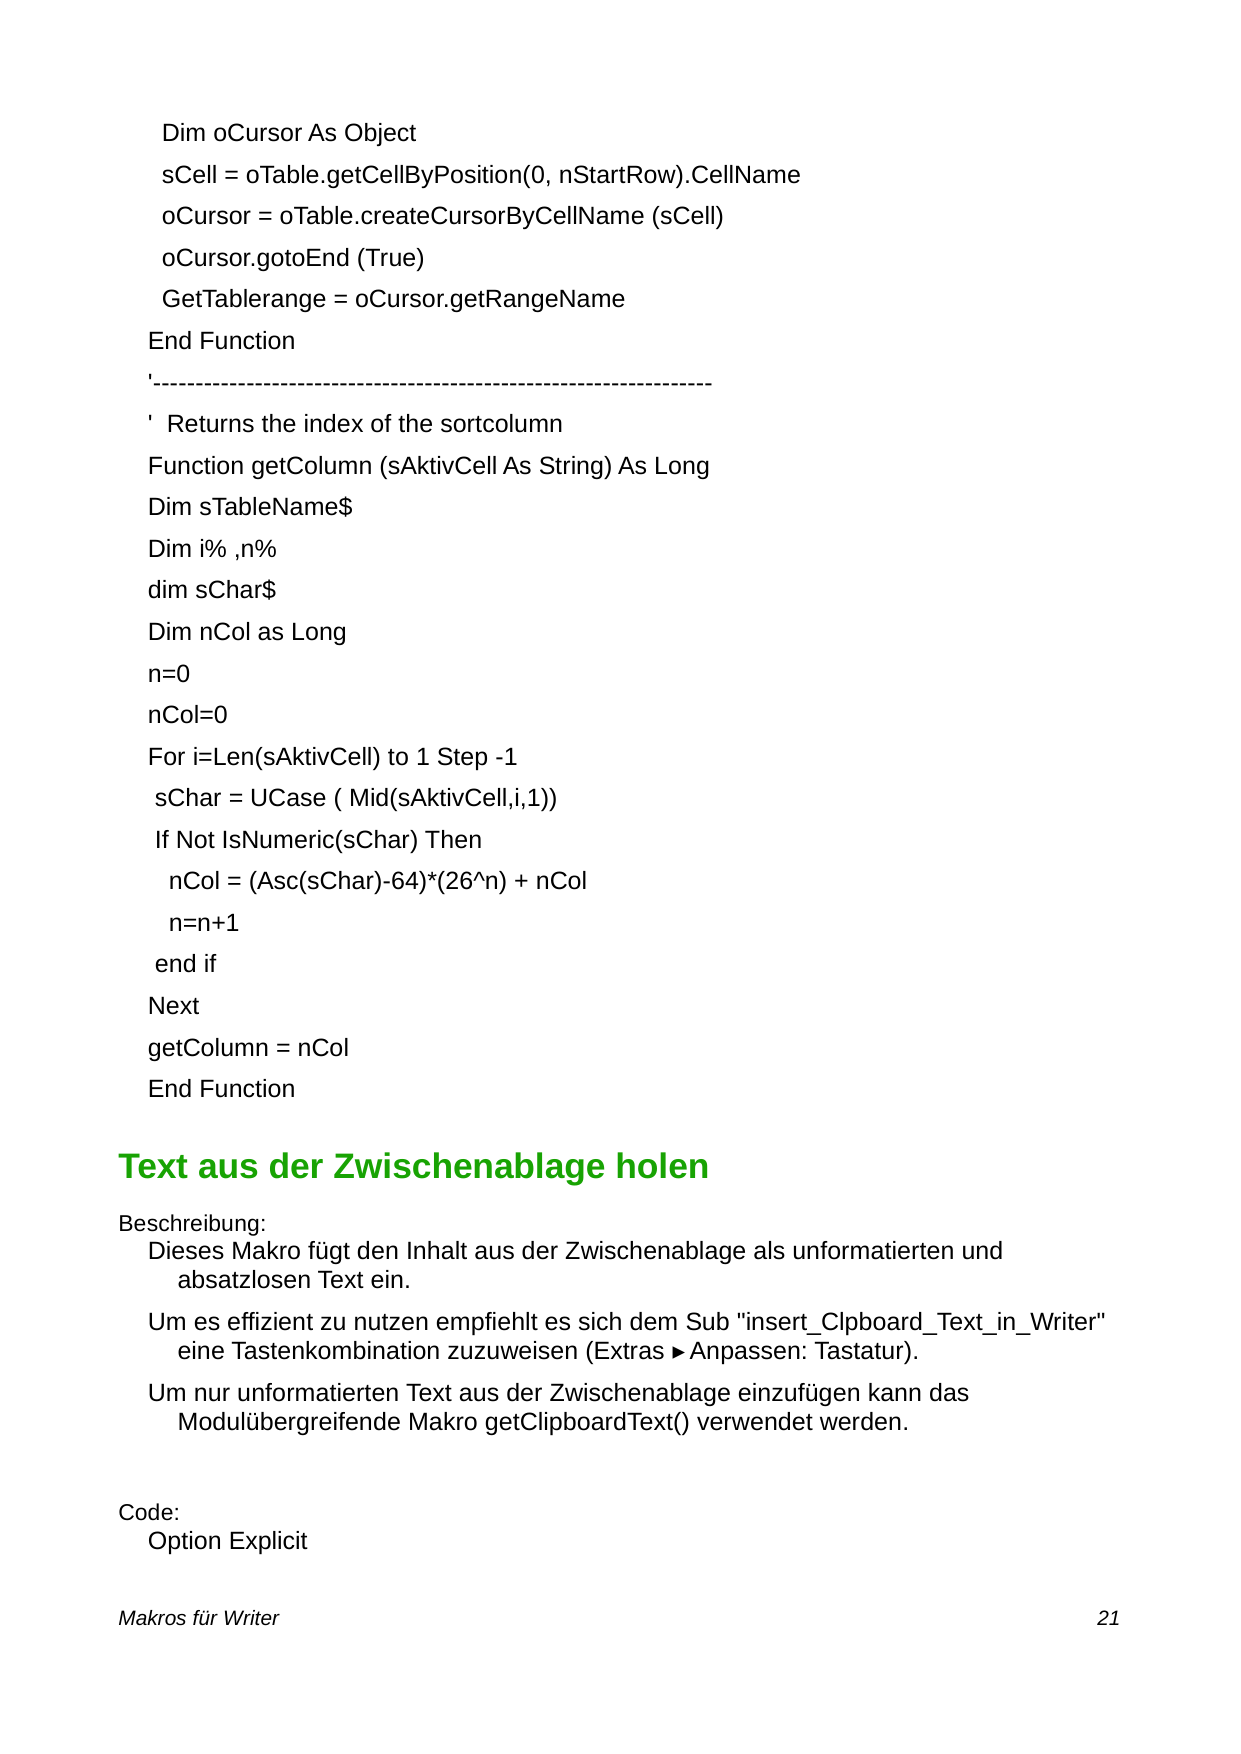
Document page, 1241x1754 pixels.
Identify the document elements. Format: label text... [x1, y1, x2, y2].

subtitle Text aus der Zwischenablage holen [118, 1145, 1122, 1186]
text n=n+1 [148, 908, 1122, 937]
text ' Returns the index of the sortcolumn [148, 409, 1122, 438]
text Dim nCol as Long [148, 617, 1122, 646]
text '------------------------------------------------------------------ [148, 367, 1122, 397]
text getColumn = nCol [148, 1032, 1122, 1062]
text Next [148, 991, 1122, 1020]
text n=0 [148, 658, 1122, 687]
text Function getColumn (sAktivCell As String) As Long [148, 451, 1122, 480]
text sCell = oTable.getCellByPosition(0, nStartRow).CellName [148, 160, 1122, 189]
text Dim sTableName$ [148, 492, 1122, 521]
text Code: [118, 1499, 1122, 1526]
text Option Explicit [148, 1526, 1122, 1555]
text oCursor.gotoEnd (True) [148, 243, 1122, 272]
text For i=Len(sAktivCell) to 1 Step -1 [148, 742, 1122, 771]
text GetTablerange = oCursor.getRangeName [148, 284, 1122, 313]
text Dim oCursor As Object [148, 118, 1122, 147]
text sChar = UCase ( Mid(sAktivCell,i,1)) [148, 783, 1122, 812]
text nCol=0 [148, 700, 1122, 729]
text Um nur unformatierten Text aus der Zwischenablage einzufügen kann das Modulübergreifende Makro getClipboardText() verwendet werden. [148, 1377, 1122, 1436]
text Dieses Makro fügt den Inhalt aus der Zwischenablage als unformatierten und absatzlosen Text ein. [148, 1236, 1122, 1294]
text dim sChar$ [148, 575, 1122, 604]
text oCursor = oTable.createCursorByCellName (sCell) [148, 201, 1122, 230]
text End Function [148, 326, 1122, 355]
text Um es effizient zu nutzen empfiehlt es sich dem Sub "insert_Clpboard_Text_in_Writer" eine Tastenkombination zuzuweisen (Extras ▸ Anpassen: Tastatur). [148, 1307, 1122, 1365]
text end if [148, 949, 1122, 978]
text nCol = (Asc(sChar)-64)*(26^n) + nCol [148, 866, 1122, 895]
text Beschreibung: [118, 1209, 1122, 1236]
text If Not IsNumeric(sChar) Then [148, 825, 1122, 854]
text Dim i% ,n% [148, 534, 1122, 563]
text End Function [148, 1074, 1122, 1103]
